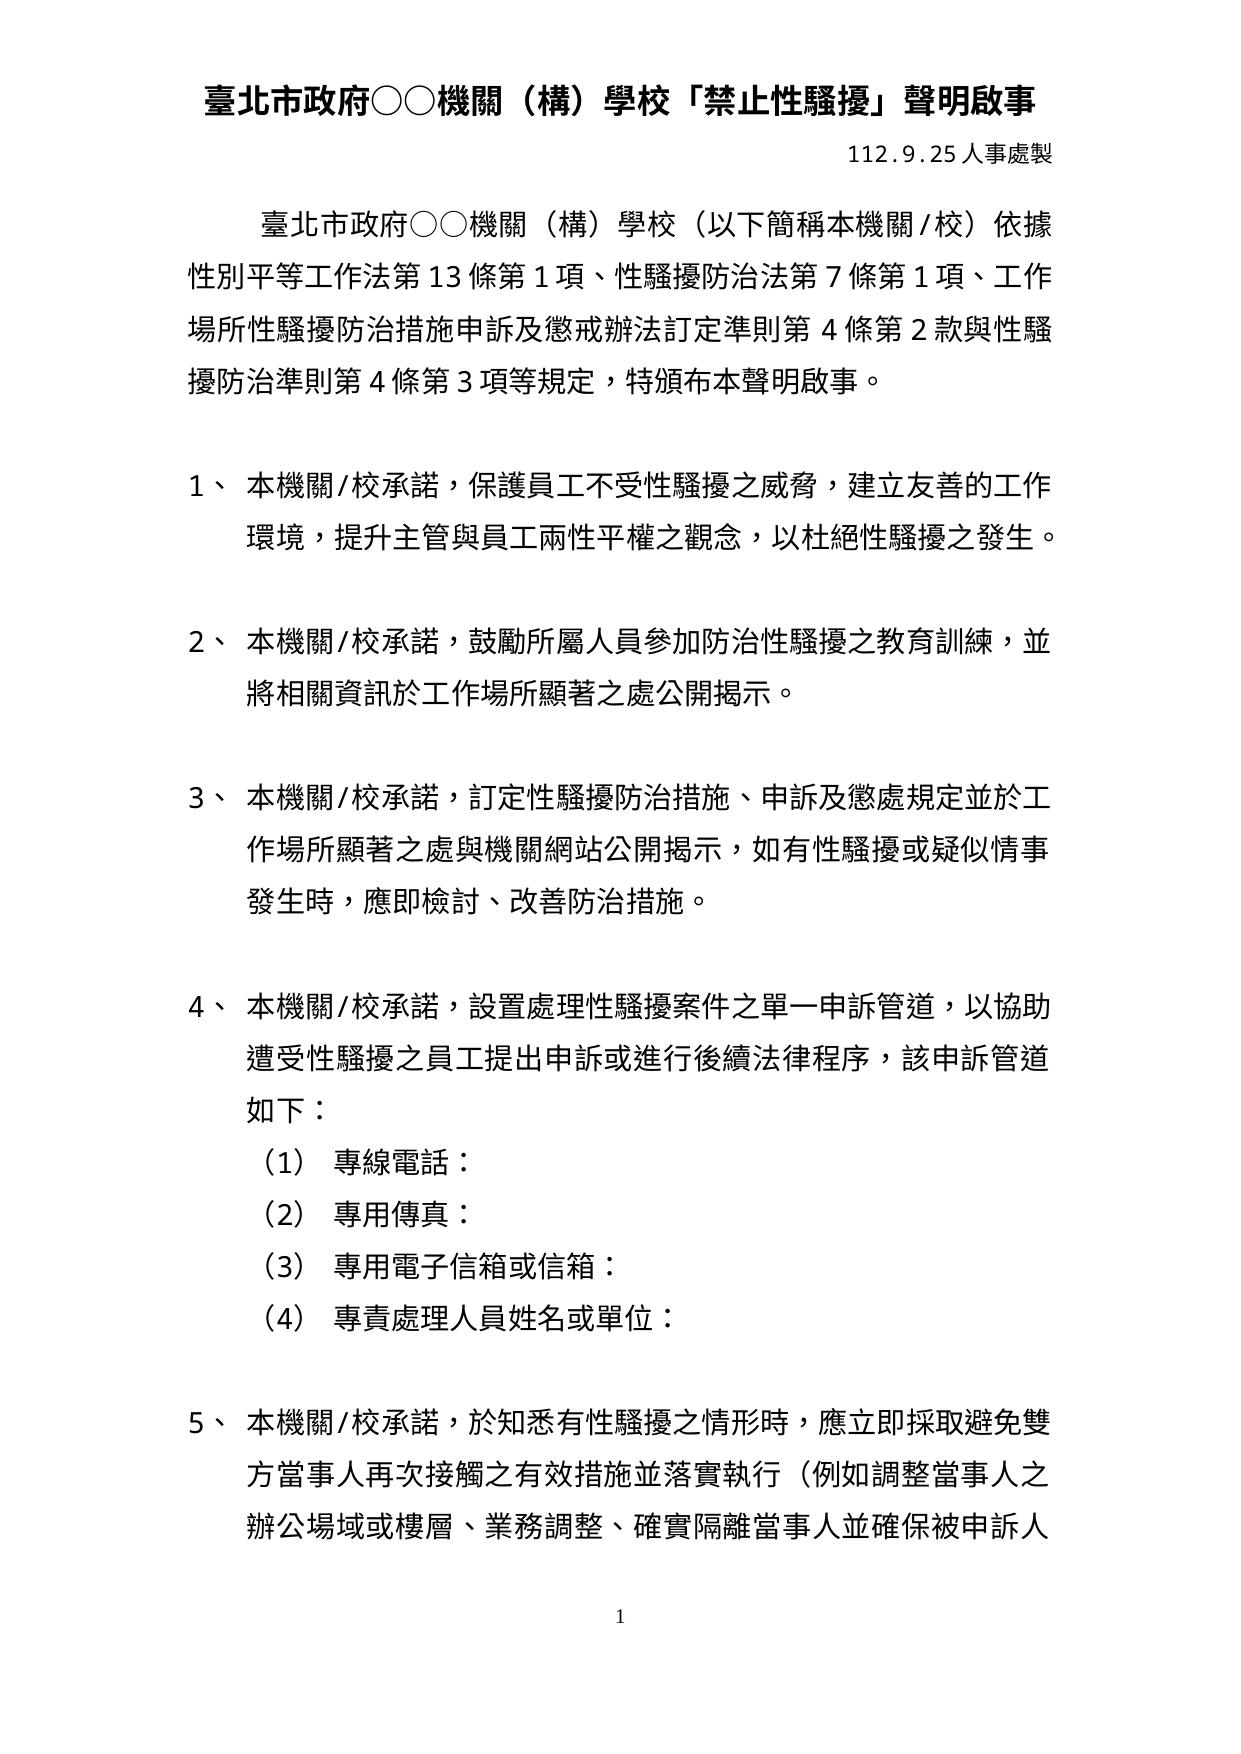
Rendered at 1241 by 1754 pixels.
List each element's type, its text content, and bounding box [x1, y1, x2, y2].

text 臺北市政府○○機關（構）學校（以下簡稱本機關/校）依據性別平等工作法第13條第1項、性騷擾防治法第7條第1項、工作場所性騷擾防治措施申訴及懲戒辦法訂定準則第4條第2款與性騷擾防治準則第4條第3項等規定，特頒布本聲明啟事。 [187, 194, 1053, 402]
list 本機關/校承諾，鼓勵所屬人員參加防治性騷擾之教育訓練，並將相關資訊於工作場所顯著之處公開揭示。 [187, 611, 1053, 715]
list 專用電子信箱或信箱： [247, 1236, 1053, 1288]
list 專責處理人員姓名或單位： [247, 1288, 1053, 1340]
list 專用傳真： [247, 1184, 1053, 1236]
list 本機關/校承諾，於知悉有性騷擾之情形時，應立即採取避免雙方當事人再次接觸之有效措施並落實執行（例如調整當事人之辦公場域或樓層、業務調整、確實隔離當事人並確保被申訴人 [187, 1392, 1053, 1548]
text 臺北市政府○○機關（構）學校「禁止性騷擾」聲明啟事 [187, 75, 1053, 123]
text 112.9.25人事處製 [187, 136, 1053, 169]
list 本機關/校承諾，訂定性騷擾防治措施、申訴及懲處規定並於工作場所顯著之處與機關網站公開揭示，如有性騷擾或疑似情事發生時，應即檢討、改善防治措施。 [187, 767, 1053, 923]
list 本機關/校承諾，設置處理性騷擾案件之單一申訴管道，以協助遭受性騷擾之員工提出申訴或進行後續法律程序，該申訴管道如下： [187, 975, 1053, 1132]
list 專線電話： [247, 1132, 1053, 1184]
list 本機關/校承諾，保護員工不受性騷擾之威脅，建立友善的工作環境，提升主管與員工兩性平權之觀念，以杜絕性騷擾之發生。 [187, 454, 1053, 559]
